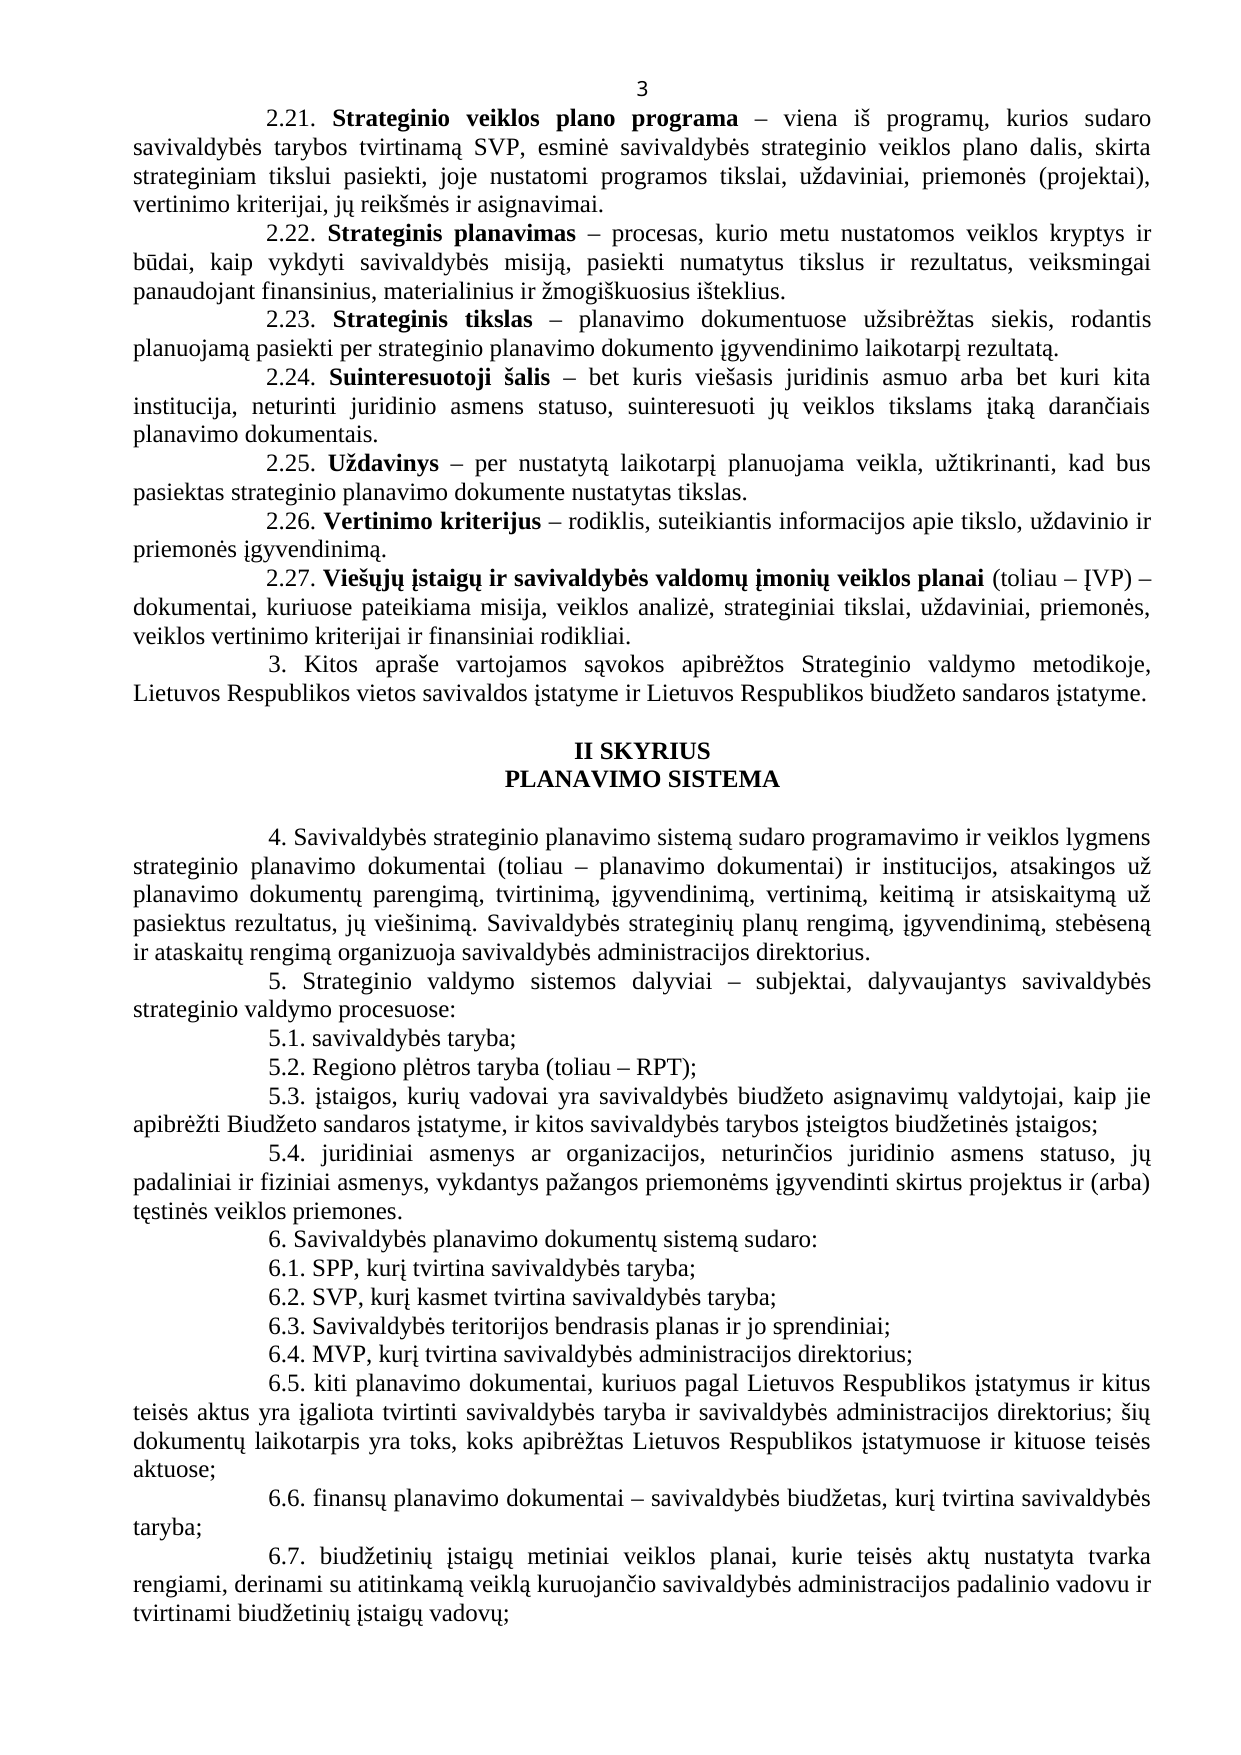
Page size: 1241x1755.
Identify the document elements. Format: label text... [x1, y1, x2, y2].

text 2.22. Strateginis planavimas – procesas, kurio metu nustatomos veiklos kryptys ir būdai, kaip vykdyti savivaldybės misiją, pasiekti numatytus tikslus ir rezultatus, veiksmingai panaudojant finansinius, materialinius ir žmogiškuosius išteklius. [133, 218, 1152, 304]
text 6.3. Savivaldybės teritorijos bendrasis planas ir jo sprendiniai; [133, 1311, 1152, 1339]
text PLANAVIMO SISTEMA [133, 764, 1152, 793]
text 6.5. kiti planavimo dokumentai, kuriuos pagal Lietuvos Respublikos įstatymus ir kitus teisės aktus yra įgaliota tvirtinti savivaldybės taryba ir savivaldybės administracijos direktorius; šių dokumentų laikotarpis yra toks, koks apibrėžtas Lietuvos Respublikos įstatymuose ir kituose teisės aktuose; [133, 1368, 1152, 1483]
text 2.25. Uždavinys – per nustatytą laikotarpį planuojama veikla, užtikrinanti, kad bus pasiektas strateginio planavimo dokumente nustatytas tikslas. [133, 448, 1152, 506]
text 6.6. finansų planavimo dokumentai – savivaldybės biudžetas, kurį tvirtina savivaldybės taryba; [133, 1483, 1152, 1541]
text 2.26. Vertinimo kriterijus – rodiklis, suteikiantis informacijos apie tikslo, uždavinio ir priemonės įgyvendinimą. [133, 506, 1152, 563]
text 6.1. SPP, kurį tvirtina savivaldybės taryba; [133, 1253, 1152, 1282]
text 2.21. Strateginio veiklos plano programa – viena iš programų, kurios sudaro savivaldybės tarybos tvirtinamą SVP, esminė savivaldybės strateginio veiklos plano dalis, skirta strateginiam tikslui pasiekti, joje nustatomi programos tikslai, uždaviniai, priemonės (projektai), vertinimo kriterijai, jų reikšmės ir asignavimai. [133, 103, 1152, 218]
text 2.23. Strateginis tikslas – planavimo dokumentuose užsibrėžtas siekis, rodantis planuojamą pasiekti per strateginio planavimo dokumento įgyvendinimo laikotarpį rezultatą. [133, 304, 1152, 362]
text 6. Savivaldybės planavimo dokumentų sistemą sudaro: [133, 1224, 1152, 1253]
text 2.24. Suinteresuotoji šalis – bet kuris viešasis juridinis asmuo arba bet kuri kita institucija, neturinti juridinio asmens statuso, suinteresuoti jų veiklos tikslams įtaką darančiais planavimo dokumentais. [133, 362, 1152, 448]
text 6.4. MVP, kurį tvirtina savivaldybės administracijos direktorius; [133, 1339, 1152, 1368]
text 2.27. Viešųjų įstaigų ir savivaldybės valdomų įmonių veiklos planai (toliau – ĮVP) – dokumentai, kuriuose pateikiama misija, veiklos analizė, strateginiai tikslai, uždaviniai, priemonės, veiklos vertinimo kriterijai ir finansiniai rodikliai. [133, 563, 1152, 649]
text 5.3. įstaigos, kurių vadovai yra savivaldybės biudžeto asignavimų valdytojai, kaip jie apibrėžti Biudžeto sandaros įstatyme, ir kitos savivaldybės tarybos įsteigtos biudžetinės įstaigos; [133, 1081, 1152, 1138]
text 3. Kitos apraše vartojamos sąvokos apibrėžtos Strateginio valdymo metodikoje, Lietuvos Respublikos vietos savivaldos įstatyme ir Lietuvos Respublikos biudžeto sandaros įstatyme. [133, 649, 1152, 707]
text II SKYRIUS [133, 736, 1152, 764]
text 5.2. Regiono plėtros taryba (toliau – RPT); [133, 1052, 1152, 1081]
text 6.7. biudžetinių įstaigų metiniai veiklos planai, kurie teisės aktų nustatyta tvarka rengiami, derinami su atitinkamą veiklą kuruojančio savivaldybės administracijos padalinio vadovu ir tvirtinami biudžetinių įstaigų vadovų; [133, 1541, 1152, 1627]
text 4. Savivaldybės strateginio planavimo sistemą sudaro programavimo ir veiklos lygmens strateginio planavimo dokumentai (toliau – planavimo dokumentai) ir institucijos, atsakingos už planavimo dokumentų parengimą, tvirtinimą, įgyvendinimą, vertinimą, keitimą ir atsiskaitymą už pasiektus rezultatus, jų viešinimą. Savivaldybės strateginių planų rengimą, įgyvendinimą, stebėseną ir ataskaitų rengimą organizuoja savivaldybės administracijos direktorius. [133, 822, 1152, 966]
text 5. Strateginio valdymo sistemos dalyviai – subjektai, dalyvaujantys savivaldybės strateginio valdymo procesuose: [133, 966, 1152, 1023]
text 5.4. juridiniai asmenys ar organizacijos, neturinčios juridinio asmens statuso, jų padaliniai ir fiziniai asmenys, vykdantys pažangos priemonėms įgyvendinti skirtus projektus ir (arba) tęstinės veiklos priemones. [133, 1138, 1152, 1224]
text 5.1. savivaldybės taryba; [133, 1023, 1152, 1052]
text 6.2. SVP, kurį kasmet tvirtina savivaldybės taryba; [133, 1282, 1152, 1311]
